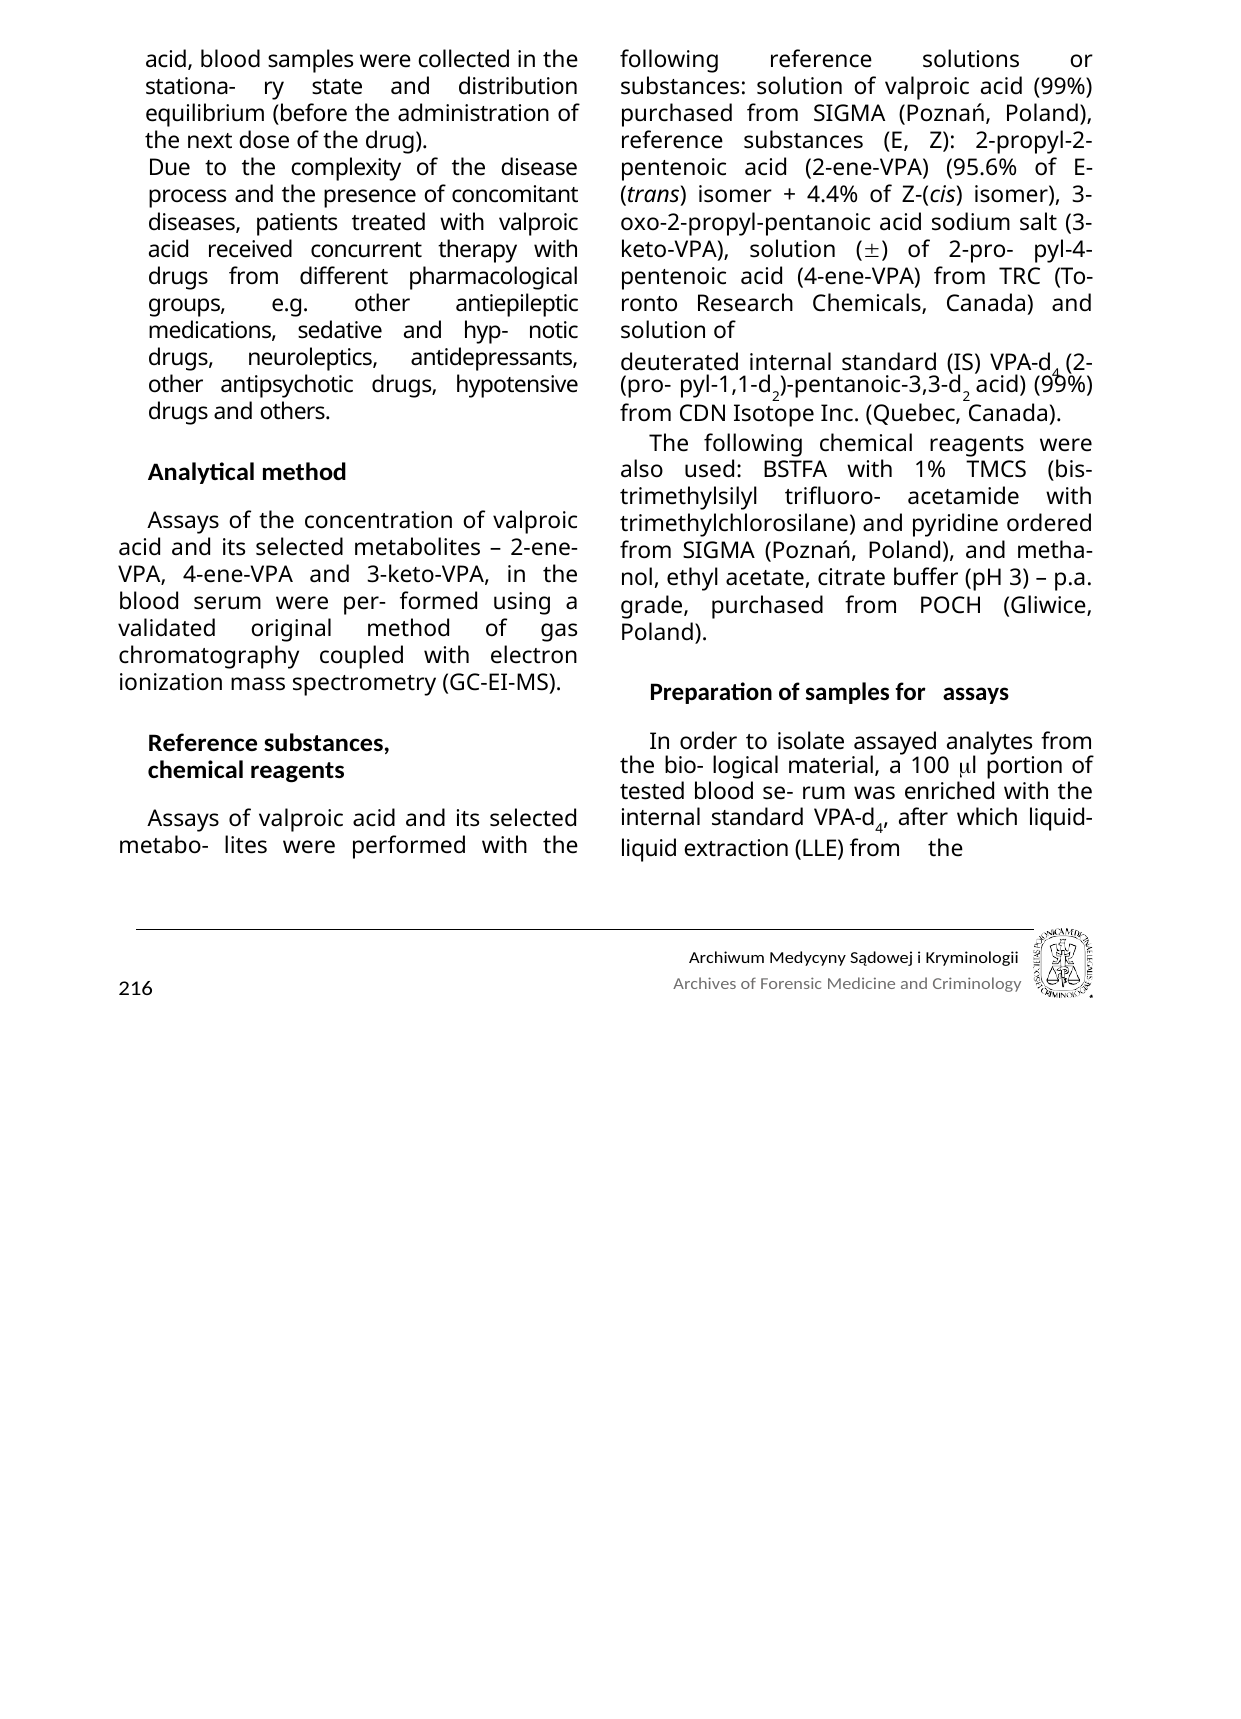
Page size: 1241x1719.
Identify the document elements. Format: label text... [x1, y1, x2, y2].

subtitle Reference substances, chemical reagents [148, 729, 482, 784]
text following reference solutions or substances: solution of valproic acid (99%) purchased from SIGMA (Poznań, Poland), reference substances (E, Z): 2-propyl-2-pentenoic acid (2-ene-VPA) (95.6% of E-(trans) isomer + 4.4% of Z-(cis) isomer), 3-oxo-2-propyl-pentanoic acid sodium salt (3-keto-VPA), solution () of 2-pro- pyl-4-pentenoic acid (4-ene-VPA) from TRC (To- ronto Research Chemicals, Canada) and solution of [620, 46, 1093, 344]
subtitle Preparation of samples for assays [649, 677, 1105, 707]
subtitle Analytical method [148, 456, 590, 487]
text In order to isolate assayed analytes from the bio- logical material, a 100 l portion of tested blood se- rum was enriched with the internal standard VPA-d4, after which liquid-liquid extraction (LLE) from the [620, 729, 1093, 863]
picture [1033, 928, 1093, 998]
text Assays of valproic acid and its selected metabo- lites were performed with the [118, 804, 578, 859]
text Archiwum Medycyny Sądowej i Kryminologii [689, 947, 1033, 967]
text deuterated internal standard (IS) VPA-d4 (2-(pro- pyl-1,1-d2)-pentanoic-3,3-d2 acid) (99%) from CDN Isotope Inc. (Quebec, Canada). [620, 348, 1093, 428]
text 216 Archives of Forensic Medicine and Criminology [118, 967, 1033, 994]
text acid, blood samples were collected in the stationa- ry state and distribution equilibrium (before the administration of the next dose of the drug). [145, 46, 578, 154]
text The following chemical reagents were also used: BSTFA with 1% TMCS (bis-trimethylsilyl trifluoro- acetamide with trimethylchlorosilane) and pyridine ordered from SIGMA (Poznań, Poland), and metha- nol, ethyl acetate, citrate buffer (pH 3) – p.a. grade, purchased from POCH (Gliwice, Poland). [620, 429, 1093, 647]
text Assays of the concentration of valproic acid and its selected metabolites – 2-ene-VPA, 4-ene-VPA and 3-keto-VPA, in the blood serum were per- formed using a validated original method of gas chromatography coupled with electron ionization mass spectrometry (GC-EI-MS). [118, 506, 578, 696]
text Due to the complexity of the disease process and the presence of concomitant diseases, patients treated with valproic acid received concurrent therapy with drugs from different pharmacological groups, e.g. other antiepileptic medications, sedative and hyp- notic drugs, neuroleptics, antidepressants, other antipsychotic drugs, hypotensive drugs and others. [148, 154, 578, 425]
